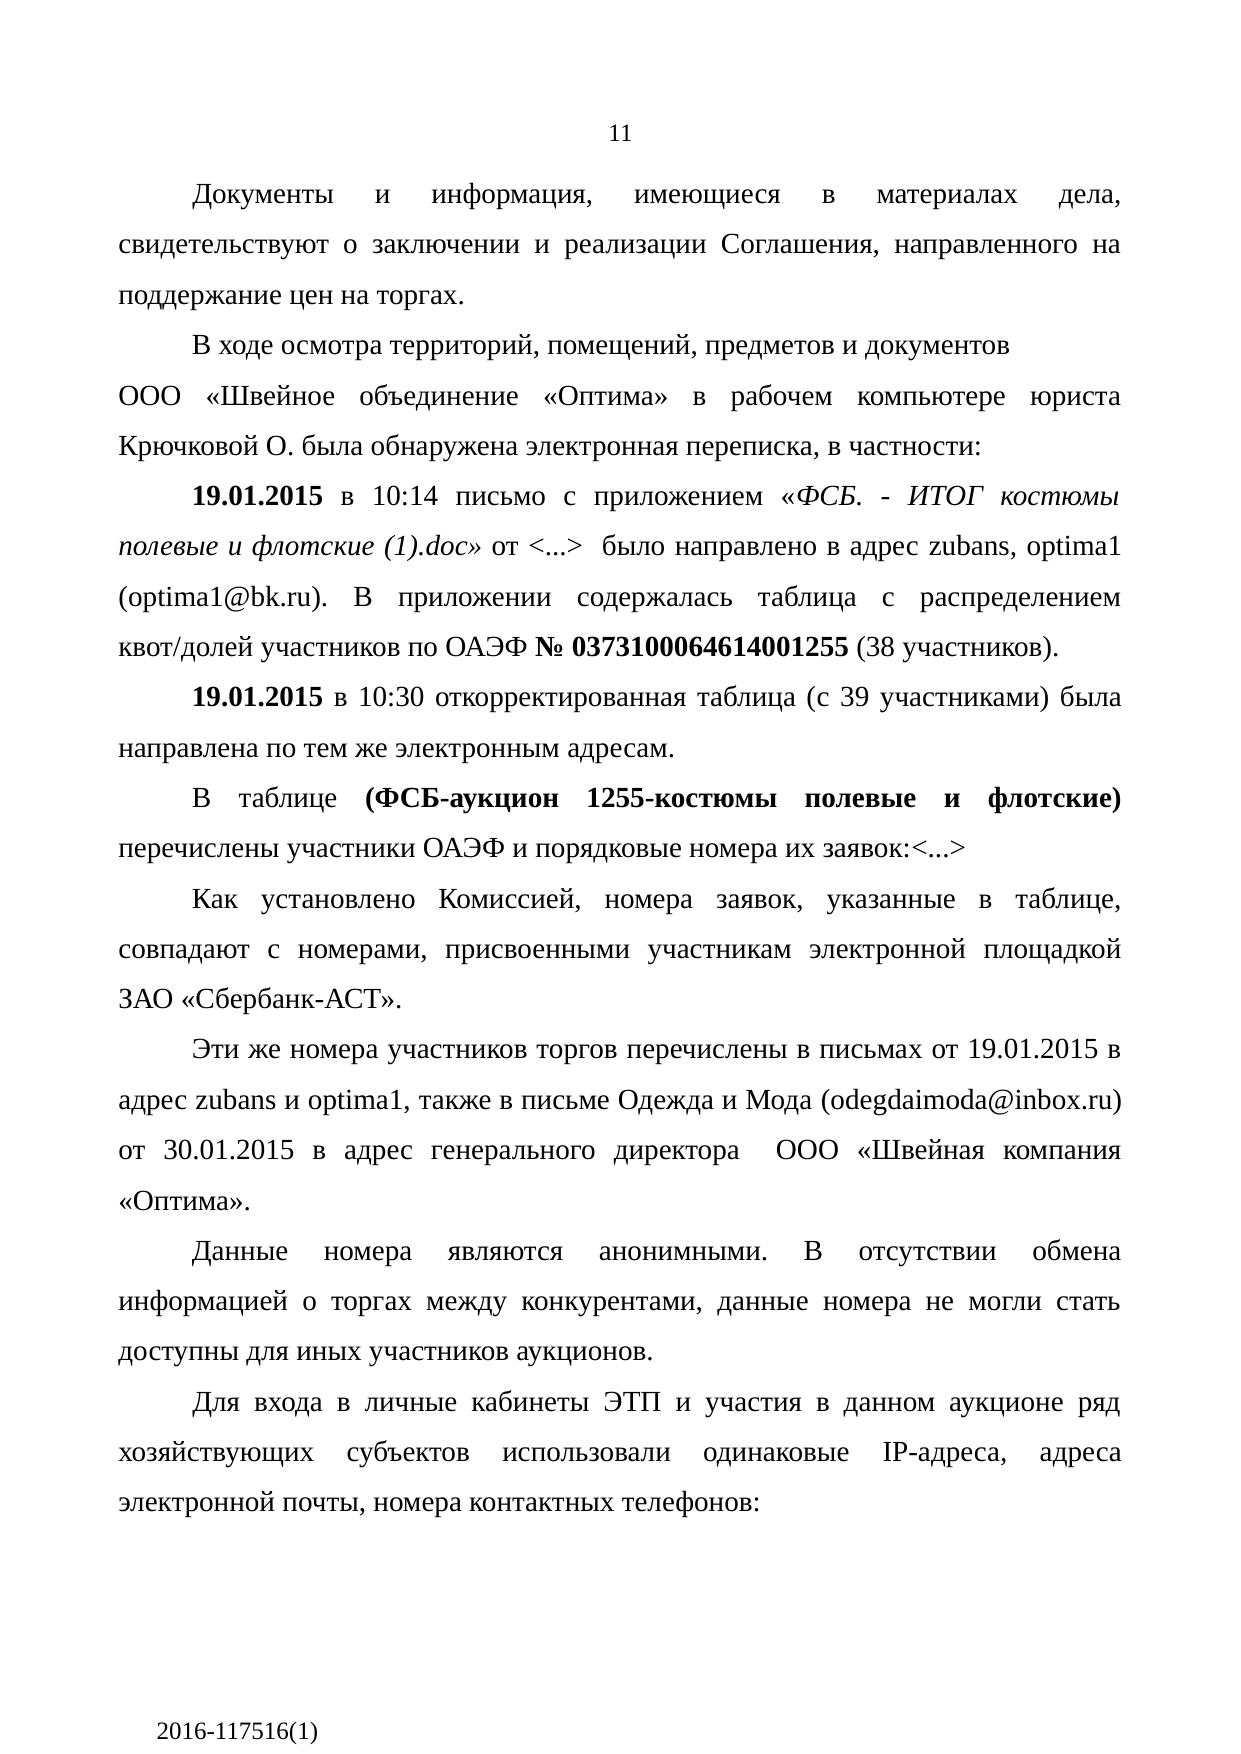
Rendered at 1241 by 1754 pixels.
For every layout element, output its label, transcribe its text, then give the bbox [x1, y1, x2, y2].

text В таблице (ФСБ-аукцион 1255-костюмы полевые и флотские) перечислены участники ОАЭФ и порядковые номера их заявок:<...> [118, 780, 1122, 864]
text В ходе осмотра территорий, помещений, предметов и документов ООО «Швейное объединение «Оптима» в рабочем компьютере юриста Крючковой О. была обнаружена электронная переписка, в частности: [118, 327, 1122, 461]
text Эти же номера участников торгов перечислены в письмах от 19.01.2015 в адрес zubans и optima1, также в письме Одежда и Мода (odegdaimoda@inbox.ru) от 30.01.2015 в адрес генерального директора ООО «Швейная компания «Оптима». [118, 1032, 1122, 1216]
text Документы и информация, имеющиеся в материалах дела, свидетельствуют о заключении и реализации Соглашения, направленного на поддержание цен на торгах. [118, 176, 1122, 311]
text 19.01.2015 в 10:30 откорректированная таблица (c 39 участниками) была направлена по тем же электронным адресам. [118, 679, 1122, 763]
text 19.01.2015 в 10:14 письмо с приложением «ФСБ. - ИТОГ костюмы полевые и флотские (1).doc» от <...> было направлено в адрес zubans, optima1 (optima1@bk.ru). В приложении содержалась таблица с распределением квот/долей участников по ОАЭФ № 0373100064614001255 (38 участников). [118, 478, 1122, 663]
text Как установлено Комиссией, номера заявок, указанные в таблице, совпадают с номерами, присвоенными участникам электронной площадкой ЗАО «Сбербанк-АСТ». [118, 881, 1122, 1015]
text Для входа в личные кабинеты ЭТП и участия в данном аукционе ряд хозяйствующих субъектов использовали одинаковые IP-адреса, адреса электронной почты, номера контактных телефонов: [118, 1384, 1122, 1518]
text Данные номера являются анонимными. В отсутствии обмена информацией о торгах между конкурентами, данные номера не могли стать доступны для иных участников аукционов. [118, 1233, 1122, 1367]
